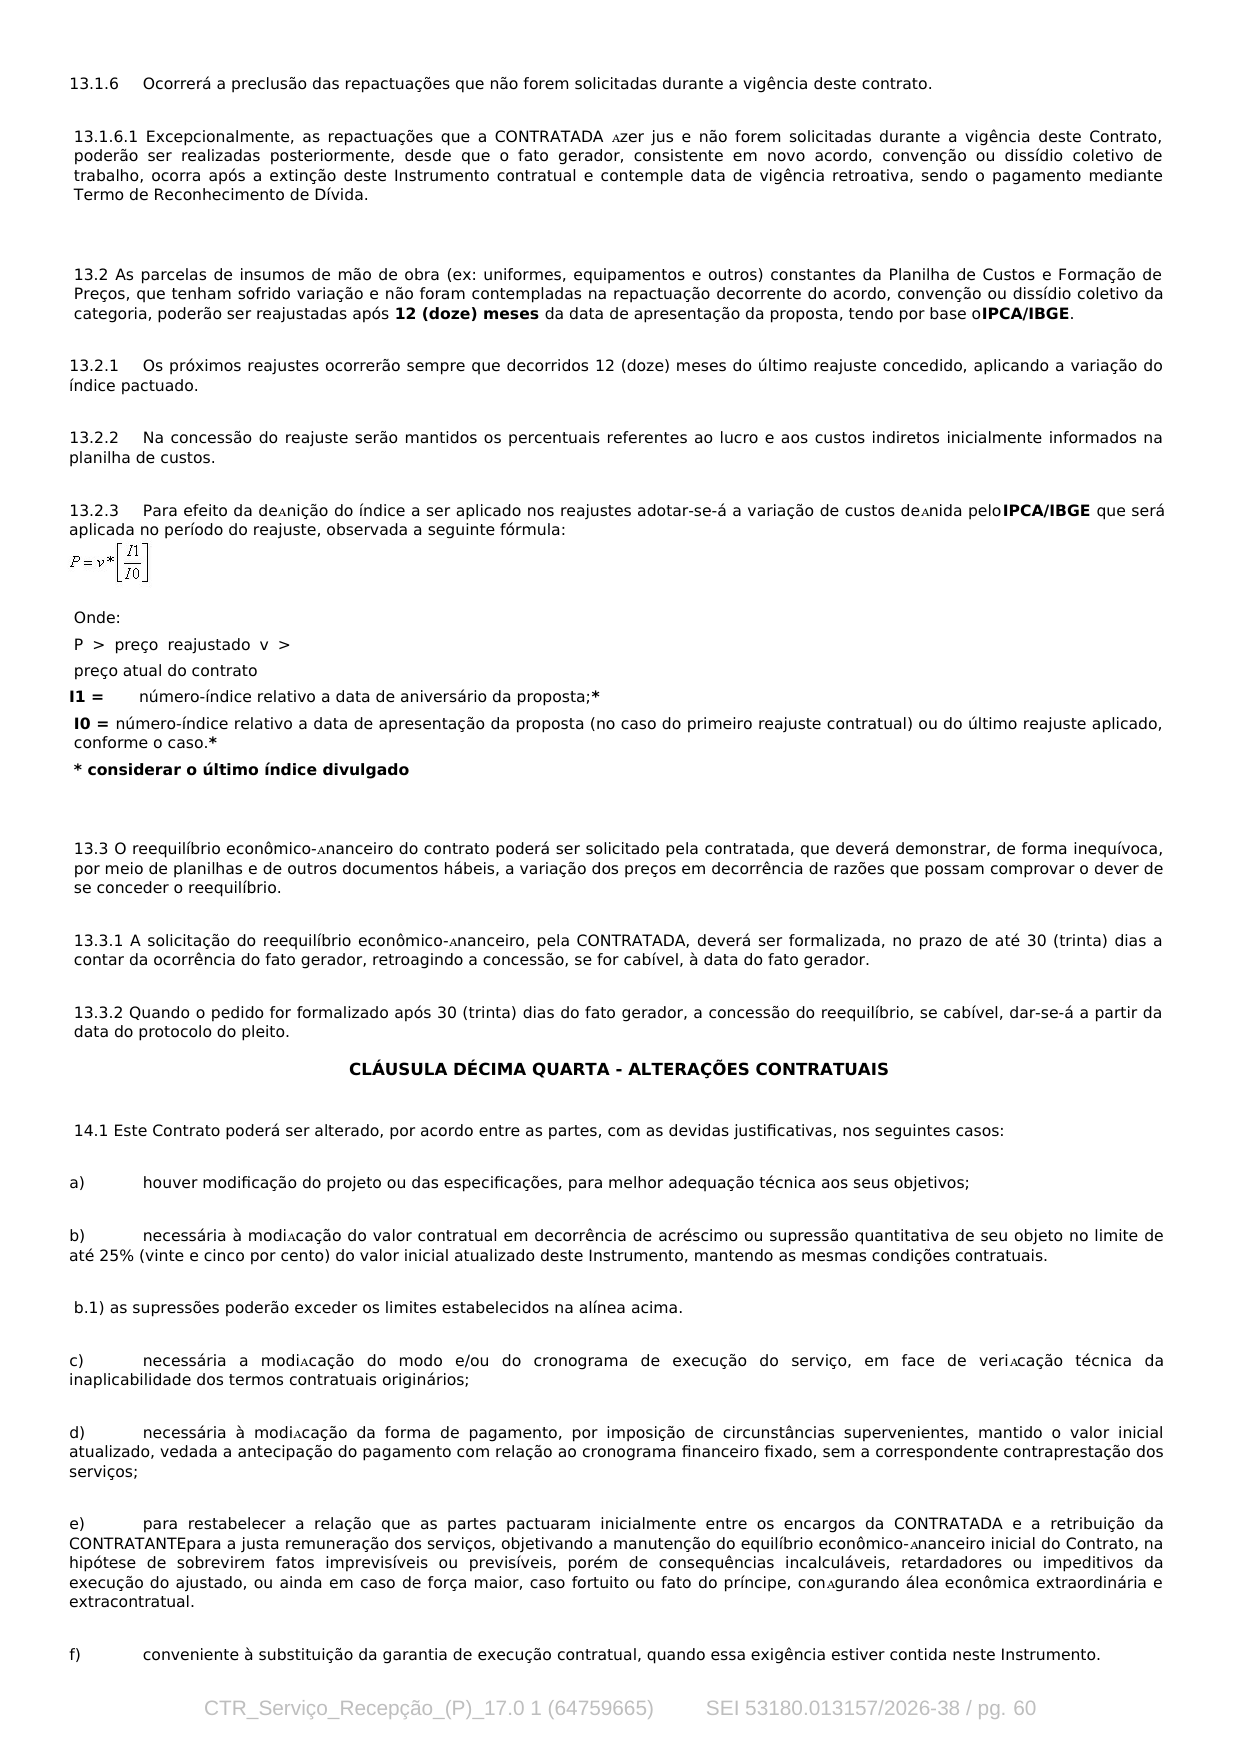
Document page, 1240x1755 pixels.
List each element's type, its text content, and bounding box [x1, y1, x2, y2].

text P > preço reajustado v > preço atual do contrato [74, 636, 291, 680]
text b.1) as supressões poderão exceder os limites estabelecidos na alínea acima. [74, 1299, 1165, 1317]
text 13.3 O reequilíbrio econômico-nanceiro do contrato poderá ser solicitado pela contratada, que deverá demonstrar, de forma inequívoca, por meio de planilhas e de outros documentos hábeis, a variação dos preços em decorrência de razões que possam comprovar o dever de se conceder o reequilíbrio. [74, 840, 1165, 897]
list Os próximos reajustes ocorrerão sempre que decorridos 12 (doze) meses do último reajuste concedido, aplicando a variação do índice pactuado. [69, 357, 1165, 395]
list necessária à modicação do valor contratual em decorrência de acréscimo ou supressão quantitativa de seu objeto no limite de até 25% (vinte e cinco por cento) do valor inicial atualizado deste Instrumento, mantendo as mesmas condições contratuais. [69, 1227, 1165, 1265]
text 13.1.6.1 Excepcionalmente, as repactuações que a CONTRATADA zer jus e não forem solicitadas durante a vigência deste Contrato, poderão ser realizadas posteriormente, desde que o fato gerador, consistente em novo acordo, convenção ou dissídio coletivo de trabalho, ocorra após a extinção deste Instrumento contratual e contemple data de vigência retroativa, sendo o pagamento mediante Termo de Reconhecimento de Dívida. [74, 128, 1165, 204]
text I0 = número-índice relativo a data de apresentação da proposta (no caso do primeiro reajuste contratual) ou do último reajuste aplicado, conforme o caso.* [74, 715, 1165, 752]
list houver modificação do projeto ou das especificações, para melhor adequação técnica aos seus objetivos; [69, 1174, 1165, 1193]
list conveniente à substituição da garantia de execução contratual, quando essa exigência estiver contida neste Instrumento. [69, 1646, 1165, 1664]
list necessária a modicação do modo e/ou do cronograma de execução do serviço, em face de vericação técnica da inaplicabilidade dos termos contratuais originários; [69, 1352, 1165, 1389]
text I1 = número-índice relativo a data de aniversário da proposta;* [69, 688, 1187, 707]
text Onde: [74, 609, 1165, 627]
text 13.3.2 Quando o pedido for formalizado após 30 (trinta) dias do fato gerador, a concessão do reequilíbrio, se cabível, dar-se-á a partir da data do protocolo do pleito. [74, 1004, 1165, 1042]
list Para efeito da denição do índice a ser aplicado nos reajustes adotar-se-á a variação de custos denida peloIPCA/IBGE que será aplicada no período do reajuste, observada a seguinte fórmula: [69, 501, 1165, 539]
list Na concessão do reajuste serão mantidos os percentuais referentes ao lucro e aos custos indiretos inicialmente informados na planilha de custos. [69, 429, 1165, 467]
text * considerar o último índice divulgado [74, 761, 1187, 779]
text 13.3.1 A solicitação do reequilíbrio econômico-nanceiro, pela CONTRATADA, deverá ser formalizada, no prazo de até 30 (trinta) dias a contar da ocorrência do fato gerador, retroagindo a concessão, se for cabível, à data do fato gerador. [74, 932, 1165, 969]
subtitle CLÁUSULA DÉCIMA QUARTA - ALTERAÇÕES CONTRATUAIS [69, 1060, 1169, 1079]
list necessária à modicação da forma de pagamento, por imposição de circunstâncias supervenientes, mantido o valor inicial atualizado, vedada a antecipação do pagamento com relação ao cronograma financeiro fixado, sem a correspondente contraprestação dos serviços; [69, 1424, 1165, 1481]
list para restabelecer a relação que as partes pactuaram inicialmente entre os encargos da CONTRATADA e a retribuição da CONTRATANTEpara a justa remuneração dos serviços, objetivando a manutenção do equilíbrio econômico-nanceiro inicial do Contrato, na hipótese de sobrevirem fatos imprevisíveis ou previsíveis, porém de consequências incalculáveis, retardadores ou impeditivos da execução do ajustado, ou ainda em caso de força maior, caso fortuito ou fato do príncipe, congurando álea econômica extraordinária e extracontratual. [69, 1515, 1165, 1611]
text 13.2 As parcelas de insumos de mão de obra (ex: uniformes, equipamentos e outros) constantes da Planilha de Custos e Formação de Preços, que tenham sofrido variação e não foram contempladas na repactuação decorrente do acordo, convenção ou dissídio coletivo da categoria, poderão ser reajustadas após 12 (doze) meses da data de apresentação da proposta, tendo por base oIPCA/IBGE. [74, 266, 1165, 323]
text 14.1 Este Contrato poderá ser alterado, por acordo entre as partes, com as devidas justificativas, nos seguintes casos: [74, 1122, 1165, 1140]
list Ocorrerá a preclusão das repactuações que não forem solicitadas durante a vigência deste contrato. [69, 75, 1165, 93]
